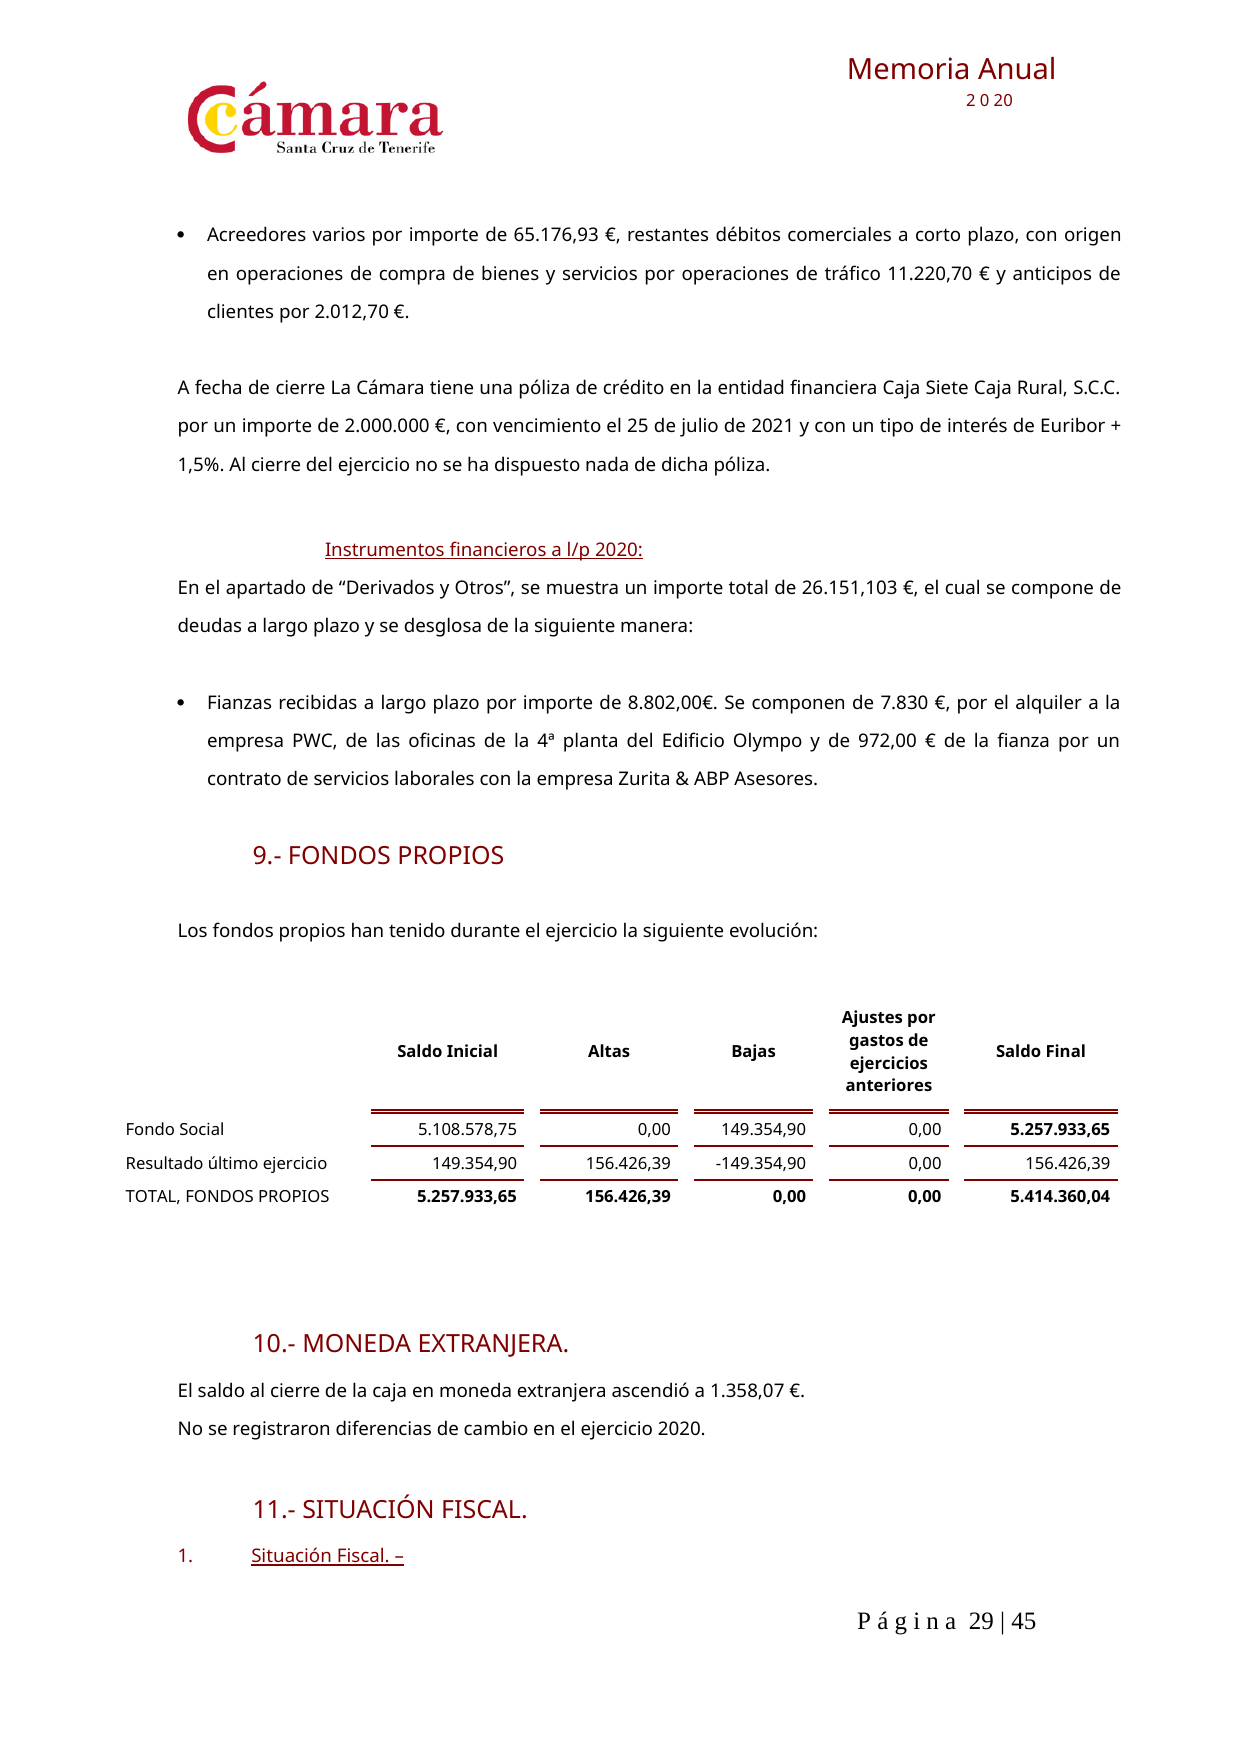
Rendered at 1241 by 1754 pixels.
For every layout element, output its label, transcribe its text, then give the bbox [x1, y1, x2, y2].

table_cell [524, 1109, 540, 1145]
table_header [949, 994, 964, 1109]
table_cell [678, 1145, 693, 1179]
table_cell [813, 1109, 829, 1145]
table_header [118, 994, 371, 1109]
text No se registraron diferencias de cambio en el ejercicio 2020. [177, 1415, 1122, 1441]
table_header [524, 994, 540, 1109]
table_header [678, 994, 693, 1109]
table_cell 0,00 [694, 1181, 813, 1211]
table_cell 156.426,39 [540, 1181, 678, 1211]
table_cell [949, 1109, 964, 1145]
text 11.- SITUACIÓN FISCAL. [252, 1492, 988, 1526]
table_cell [813, 1179, 829, 1211]
table_header [813, 994, 829, 1109]
table_cell Resultado último ejercicio [118, 1145, 371, 1179]
table_cell -149.354,90 [694, 1147, 813, 1179]
list Fianzas recibidas a largo plazo por importe de 8.802,00€. Se componen de 7.830 €, por el alquiler a la empresa PWC, de las oficinas de la 4ª planta del Edificio Olympo y de 972,00 € de la fianza por un contrato de servicios laborales con la empresa Zurita & ABP Asesores. [177, 689, 1122, 791]
table_header Saldo Final [964, 994, 1117, 1109]
table_cell 5.257.933,65 [371, 1181, 524, 1211]
table_cell [524, 1179, 540, 1211]
table_cell 0,00 [829, 1181, 948, 1211]
table_cell 0,00 [829, 1114, 948, 1145]
text A fecha de cierre La Cámara tiene una póliza de crédito en la entidad financiera Caja Siete Caja Rural, S.C.C. por un importe de 2.000.000 €, con vencimiento el 25 de julio de 2021 y con un tipo de interés de Euribor + 1,5%. Al cierre del ejercicio no se ha dispuesto nada de dicha póliza. [177, 374, 1122, 476]
table_cell 0,00 [829, 1147, 948, 1179]
table_cell [524, 1145, 540, 1179]
table_cell [678, 1109, 693, 1145]
table_cell Fondo Social [118, 1109, 371, 1145]
table_cell 5.257.933,65 [964, 1114, 1117, 1145]
table_cell 149.354,90 [694, 1114, 813, 1145]
table_cell 156.426,39 [964, 1147, 1117, 1179]
table_cell [949, 1179, 964, 1211]
table_cell 149.354,90 [371, 1147, 524, 1179]
text Los fondos propios han tenido durante el ejercicio la siguiente evolución: [177, 917, 1122, 943]
table_cell 0,00 [540, 1114, 678, 1145]
table_cell 156.426,39 [540, 1147, 678, 1179]
list Situación Fiscal. – [177, 1543, 1122, 1568]
table_header Bajas [694, 994, 813, 1109]
table_header Altas [540, 994, 678, 1109]
table_cell [949, 1145, 964, 1179]
table_cell TOTAL, FONDOS PROPIOS [118, 1179, 371, 1211]
table_header Saldo Inicial [371, 994, 524, 1109]
text 10.- MONEDA EXTRANJERA. [252, 1326, 1122, 1360]
text En el apartado de “Derivados y Otros”, se muestra un importe total de 26.151,103 €, el cual se compone de deudas a largo plazo y se desglosa de la siguiente manera: [177, 574, 1122, 638]
table_cell 5.108.578,75 [371, 1114, 524, 1145]
table_header Ajustes por gastos de ejercicios anteriores [829, 994, 948, 1109]
text El saldo al cierre de la caja en moneda extranjera ascendió a 1.358,07 €. [177, 1377, 1122, 1402]
list Acreedores varios por importe de 65.176,93 €, restantes débitos comerciales a corto plazo, con origen en operaciones de compra de bienes y servicios por operaciones de tráfico 11.220,70 € y anticipos de clientes por 2.012,70 €. [177, 222, 1122, 323]
table_cell 5.414.360,04 [964, 1181, 1117, 1211]
text 9.- FONDOS PROPIOS [252, 838, 1122, 872]
text Instrumentos financieros a l/p 2020: [251, 536, 1122, 562]
table_cell [813, 1145, 829, 1179]
table_cell [678, 1179, 693, 1211]
